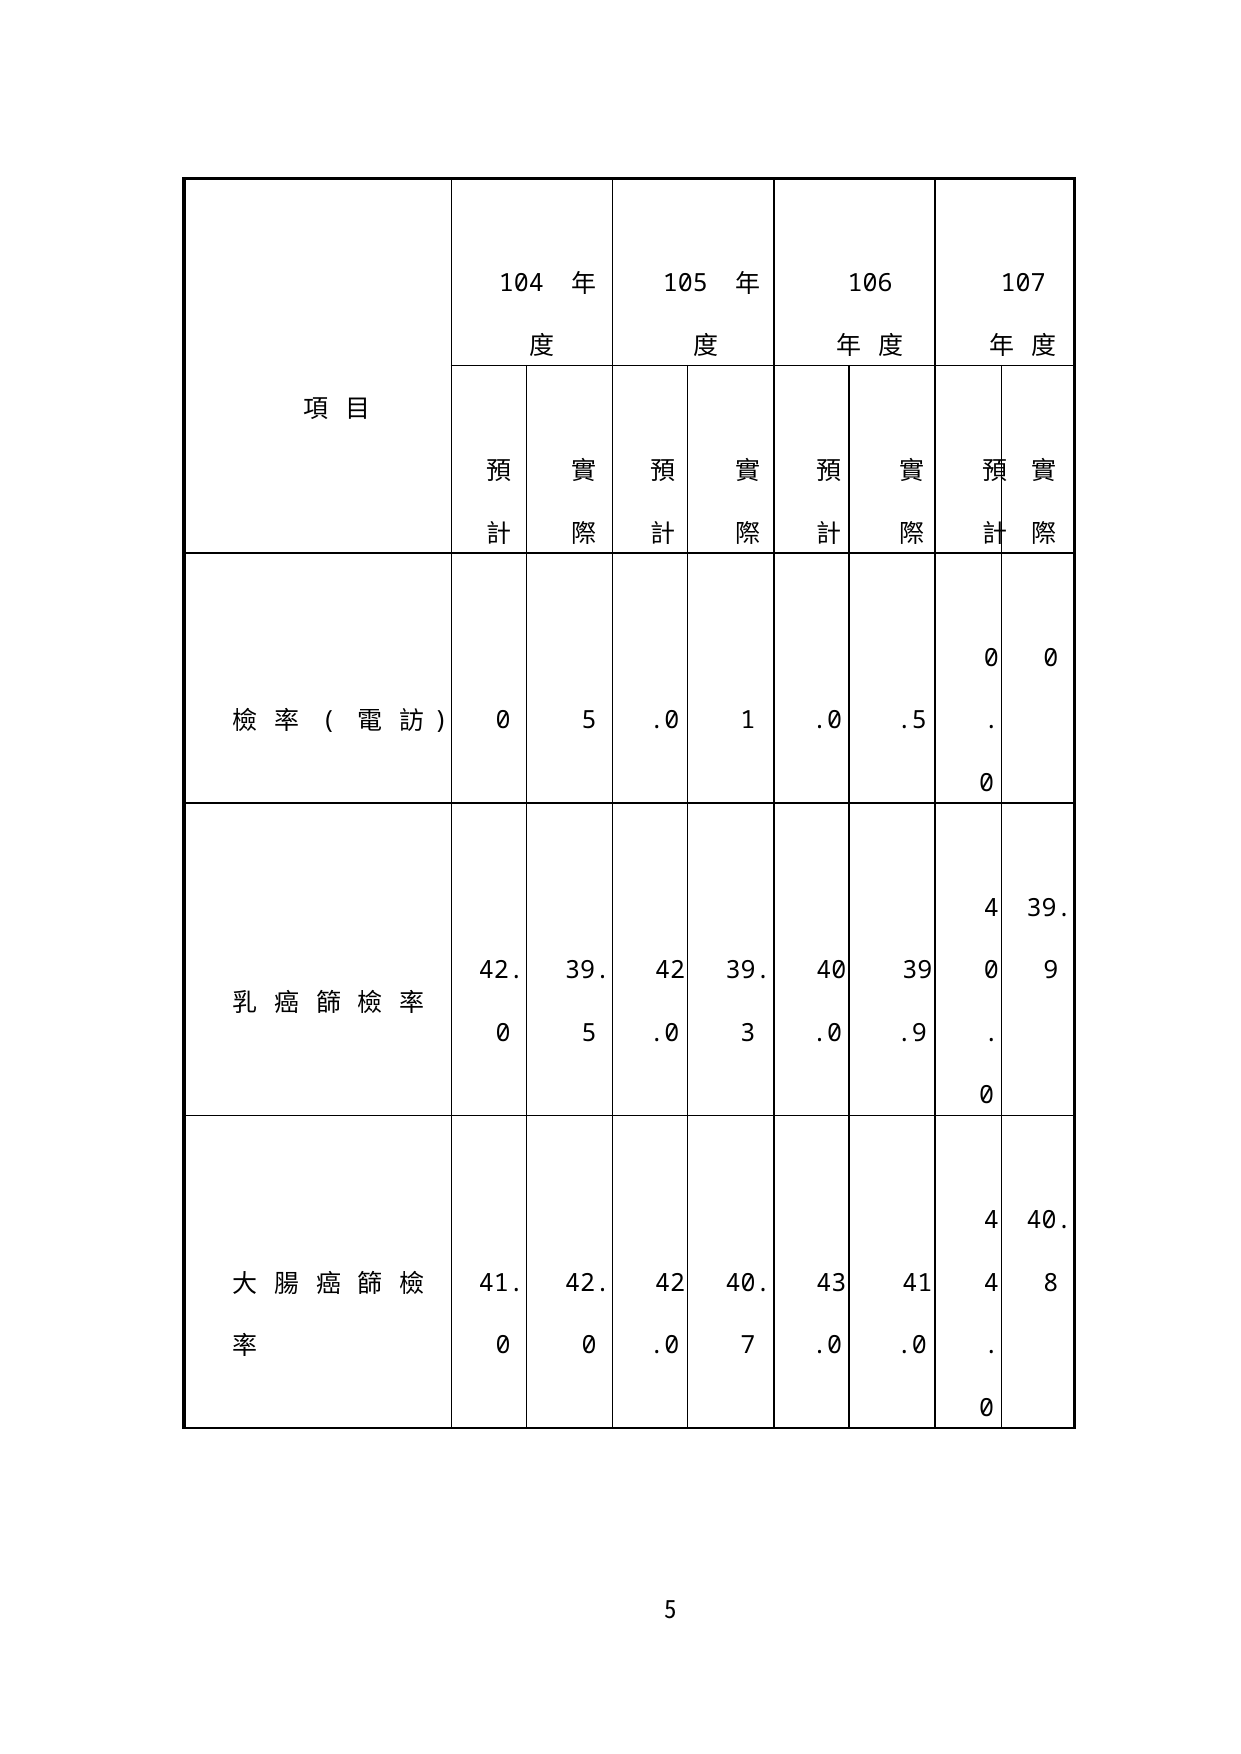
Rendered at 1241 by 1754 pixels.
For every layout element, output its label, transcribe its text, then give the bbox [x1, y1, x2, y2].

table_cell 40.0 [775, 804, 848, 1115]
table_cell 5 [527, 554, 612, 802]
table_cell 42.0 [527, 1116, 612, 1427]
table_cell 預計 [936, 366, 1001, 552]
table_cell 預計 [775, 366, 848, 552]
table_cell 42.0 [452, 804, 526, 1115]
table_header 105年度 [613, 180, 773, 365]
table_cell 檢率(電訪) [186, 554, 451, 802]
table_cell 41.0 [452, 1116, 526, 1427]
table_cell 1 [688, 554, 773, 802]
table_cell 實際 [688, 366, 773, 552]
table_cell 39.9 [850, 804, 934, 1115]
table_header 107年度 [936, 180, 1073, 365]
table_cell 0.0 [936, 554, 1001, 802]
table_cell 39.9 [1002, 804, 1073, 1115]
table_header 104年度 [452, 180, 612, 365]
table_cell 39.3 [688, 804, 773, 1115]
table_cell 0 [452, 554, 526, 802]
table_cell 實際 [1002, 366, 1073, 552]
table_cell 實際 [527, 366, 612, 552]
table_header 項目 [186, 180, 451, 552]
table_cell 40.8 [1002, 1116, 1073, 1427]
table_header 106年度 [775, 180, 934, 365]
table_cell 40.7 [688, 1116, 773, 1427]
table_cell 41.0 [850, 1116, 934, 1427]
table_cell 42.0 [613, 1116, 687, 1427]
table_cell 預計 [452, 366, 526, 552]
table_cell 43.0 [775, 1116, 848, 1427]
table_cell .5 [850, 554, 934, 802]
table_cell 大腸癌篩檢率 [186, 1116, 451, 1427]
table_cell .0 [775, 554, 848, 802]
table_cell 0 [1002, 554, 1073, 802]
table_cell 44.0 [936, 1116, 1001, 1427]
table_cell 預計 [613, 366, 687, 552]
table_cell 39.5 [527, 804, 612, 1115]
table_cell 40.0 [936, 804, 1001, 1115]
table_cell 實際 [850, 366, 934, 552]
table_cell 42.0 [613, 804, 687, 1115]
table_cell 乳癌篩檢率 [186, 804, 451, 1115]
table_cell .0 [613, 554, 687, 802]
